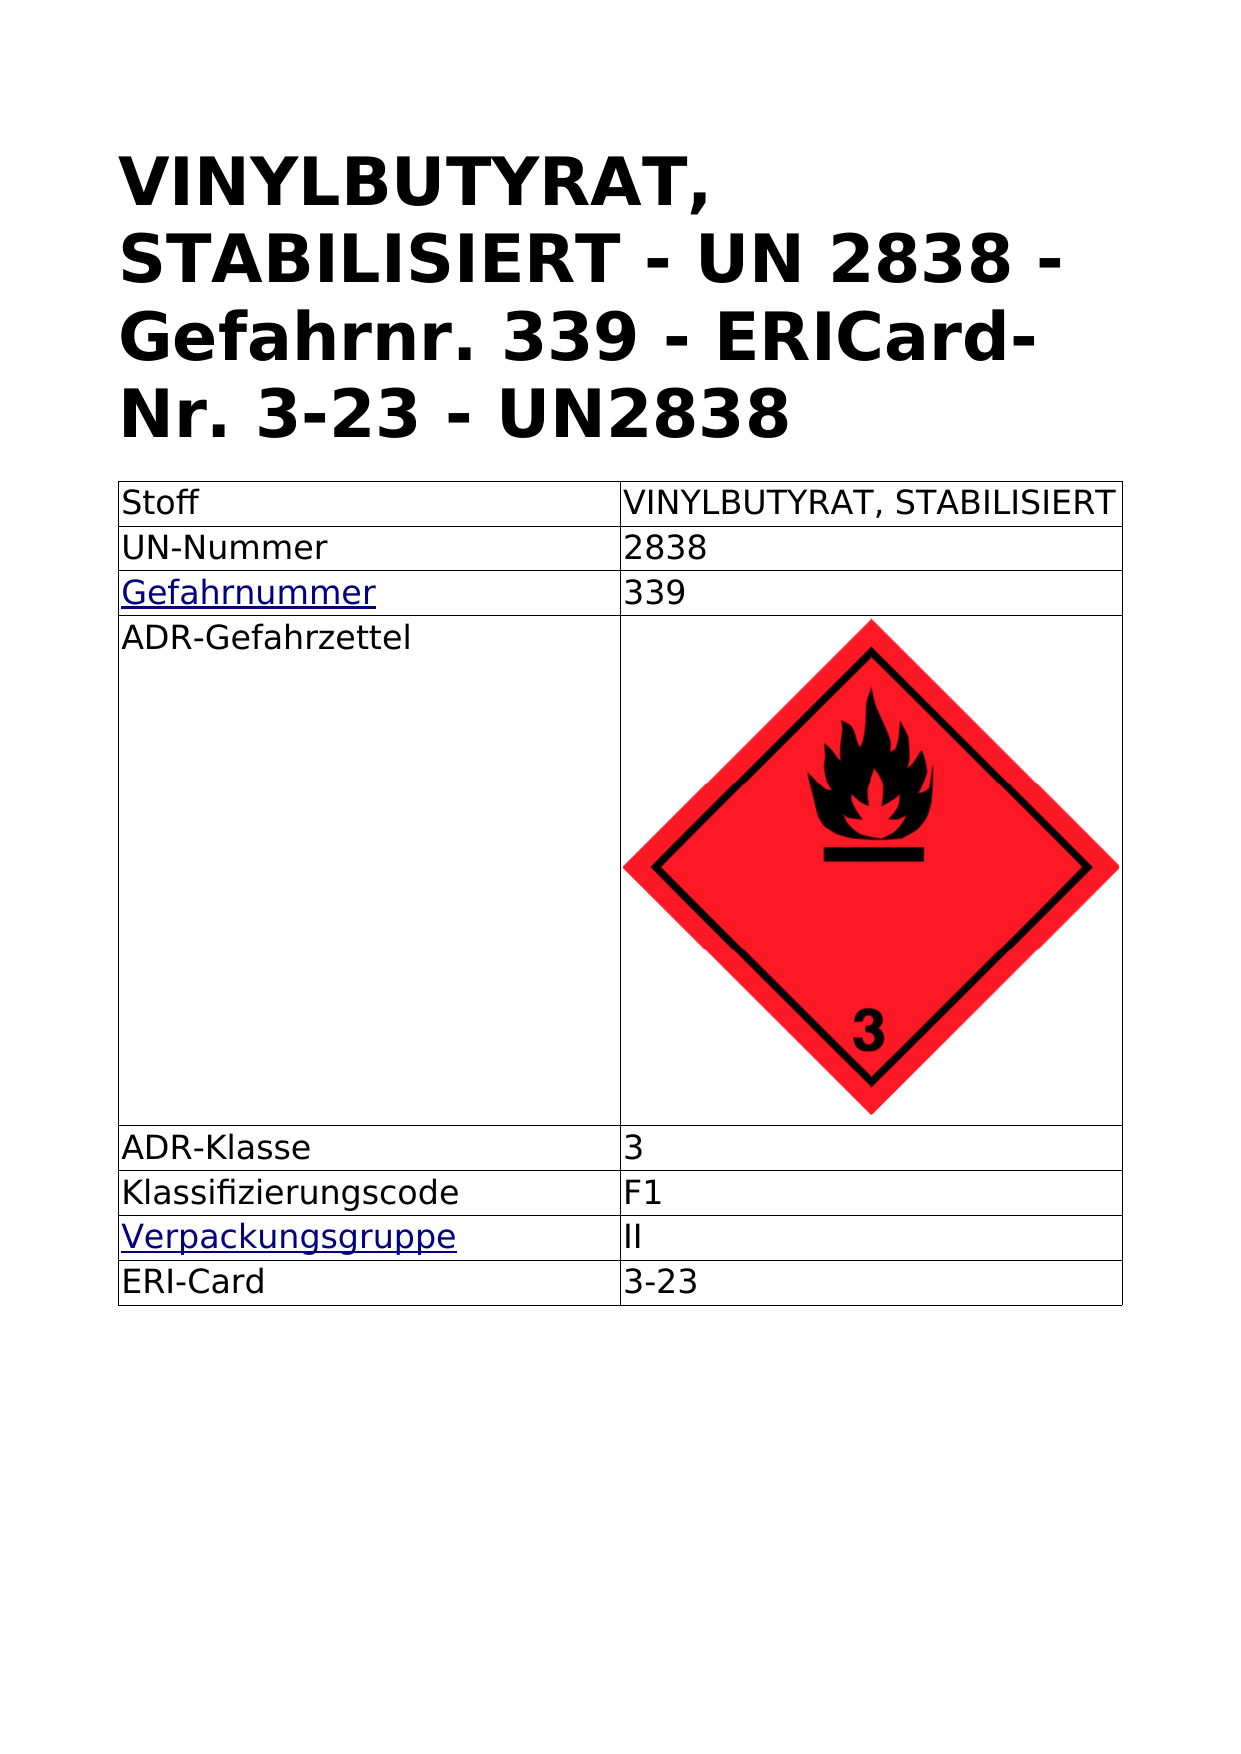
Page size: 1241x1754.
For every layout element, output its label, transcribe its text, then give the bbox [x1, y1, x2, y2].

table_cell UN-Nummer [119, 527, 620, 570]
table_cell 339 [621, 571, 1122, 615]
table_cell F1 [621, 1171, 1122, 1215]
table_cell [621, 616, 1122, 1125]
table_cell 3-23 [621, 1261, 1122, 1304]
subtitle VINYLBUTYRAT, STABILISIERT - UN 2838 - Gefahrnr. 339 - ERICard-Nr. 3-23 - UN2838 [118, 143, 1122, 453]
table_cell ERI-Card [119, 1261, 620, 1304]
table_cell ADR-Klasse [119, 1126, 620, 1170]
table_header Stoff [119, 482, 620, 526]
picture [622, 618, 1120, 1115]
table_cell Verpackungsgruppe [119, 1216, 620, 1260]
table_cell ADR-Gefahrzettel [119, 616, 620, 1125]
table_cell 3 [621, 1126, 1122, 1170]
table_cell 2838 [621, 527, 1122, 570]
table_cell II [621, 1216, 1122, 1260]
table_header VINYLBUTYRAT, STABILISIERT [621, 482, 1122, 526]
table_cell Gefahrnummer [119, 571, 620, 615]
table_cell Klassifizierungscode [119, 1171, 620, 1215]
